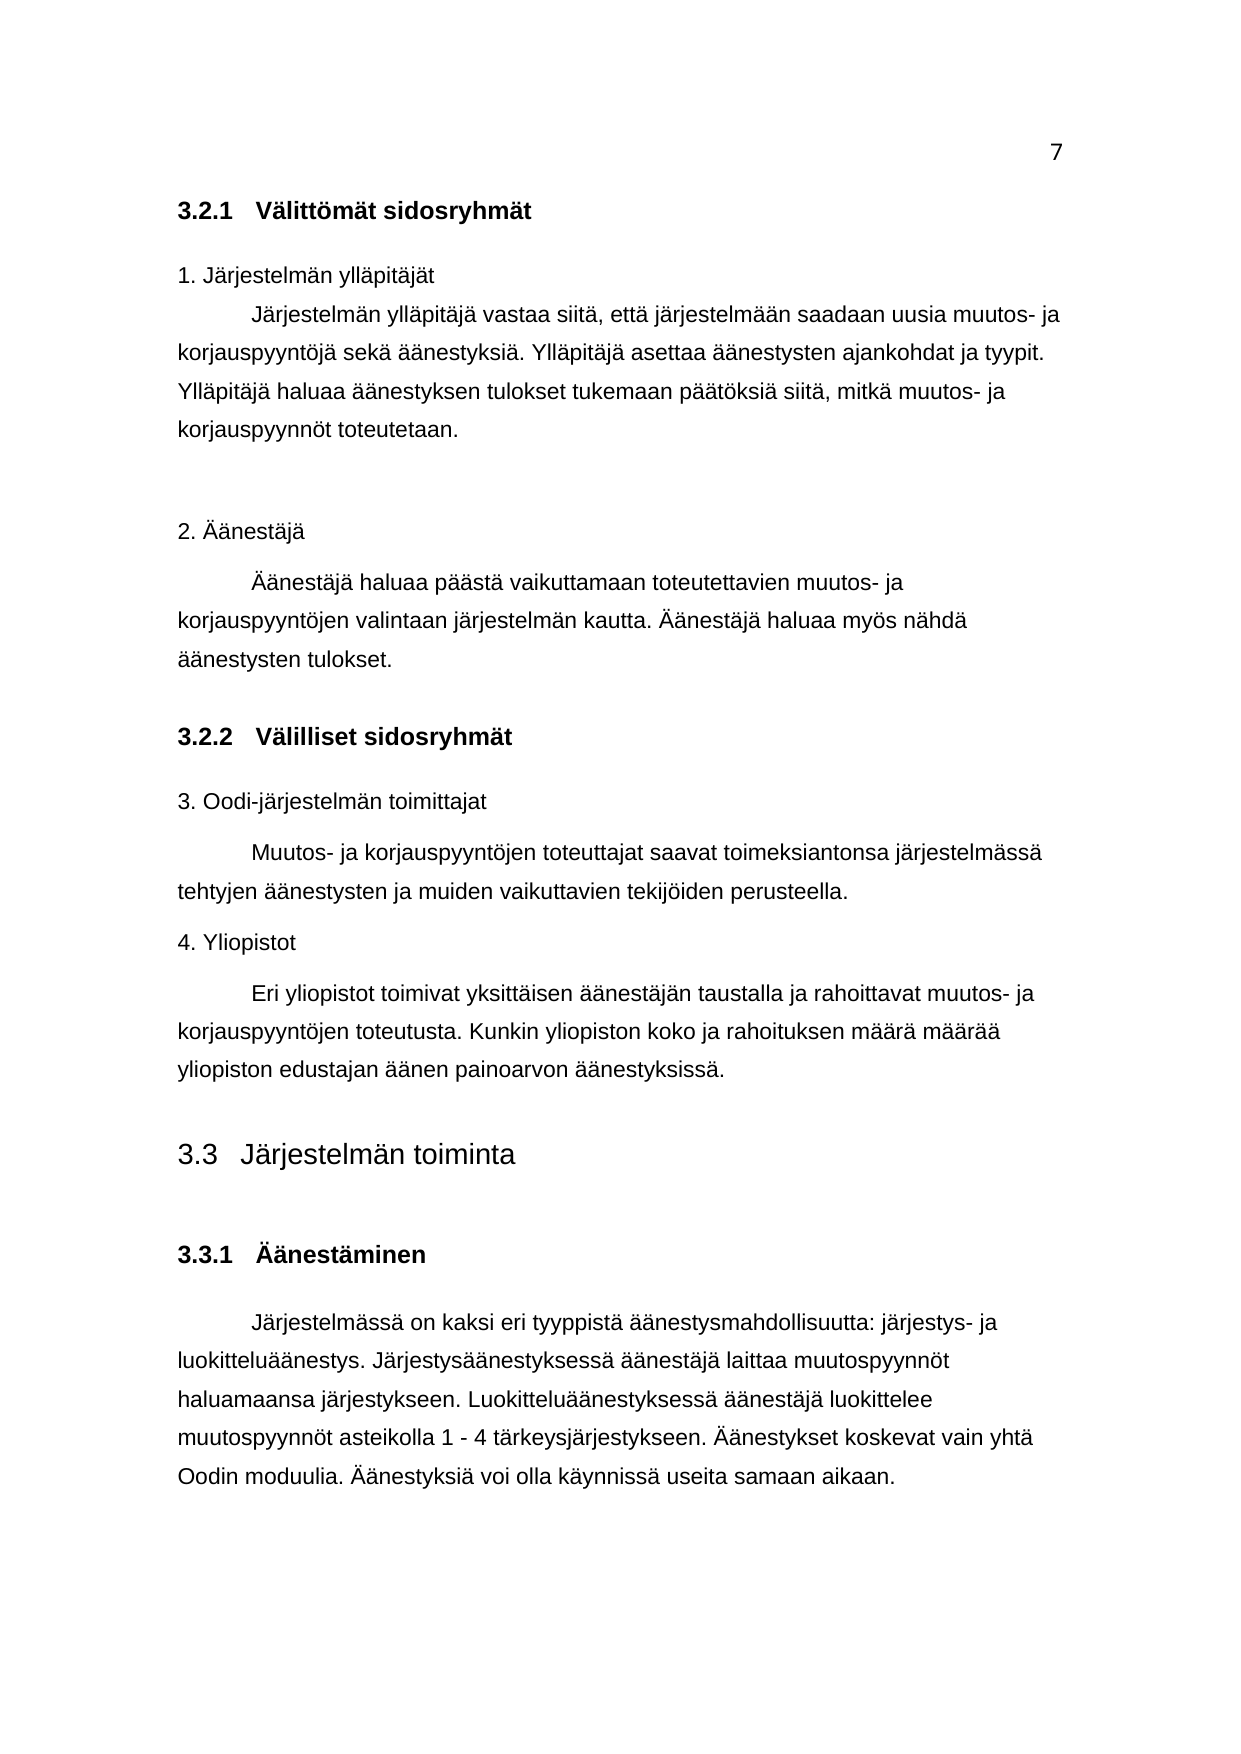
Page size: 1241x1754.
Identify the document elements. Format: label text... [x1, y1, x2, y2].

text Muutos- ja korjauspyyntöjen toteuttajat saavat toimeksiantonsa järjestelmässä tehtyjen äänestysten ja muiden vaikuttavien tekijöiden perusteella. [177, 840, 1063, 904]
subtitle Välilliset sidosryhmät [177, 722, 1063, 750]
subtitle Äänestäminen [177, 1241, 1063, 1269]
text 2. Äänestäjä [177, 519, 1063, 544]
text Äänestäjä haluaa päästä vaikuttamaan toteutettavien muutos- ja korjauspyyntöjen valintaan järjestelmän kautta. Äänestäjä haluaa myös nähdä äänestysten tulokset. [177, 570, 1063, 672]
text Järjestelmän ylläpitäjä vastaa siitä, että järjestelmään saadaan uusia muutos- ja korjauspyyntöjä sekä äänestyksiä. Ylläpitäjä asettaa äänestysten ajankohdat ja tyypit. Ylläpitäjä haluaa äänestyksen tulokset tukemaan päätöksiä siitä, mitkä muutos- ja korjauspyynnöt toteutetaan. [177, 302, 1063, 443]
text Eri yliopistot toimivat yksittäisen äänestäjän taustalla ja rahoittavat muutos- ja korjauspyyntöjen toteutusta. Kunkin yliopiston koko ja rahoituksen määrä määrää yliopiston edustajan äänen painoarvon äänestyksissä. [177, 980, 1063, 1083]
text Järjestelmässä on kaksi eri tyyppistä äänestysmahdollisuutta: järjestys- ja luokitteluäänestys. Järjestysäänestyksessä äänestäjä laittaa muutospyynnöt haluamaansa järjestykseen. Luokitteluäänestyksessä äänestäjä luokittelee muutospyynnöt asteikolla 1 - 4 tärkeysjärjestykseen. Äänestykset koskevat vain yhtä Oodin moduulia. Äänestyksiä voi olla käynnissä useita samaan aikaan. [177, 1307, 1063, 1489]
text 3. Oodi-järjestelmän toimittajat [177, 789, 1063, 815]
text 1. Järjestelmän ylläpitäjät [177, 263, 1063, 289]
subtitle Järjestelmän toiminta [177, 1138, 1063, 1170]
text 4. Yliopistot [177, 929, 1063, 955]
subtitle Välittömät sidosryhmät [177, 197, 1063, 224]
